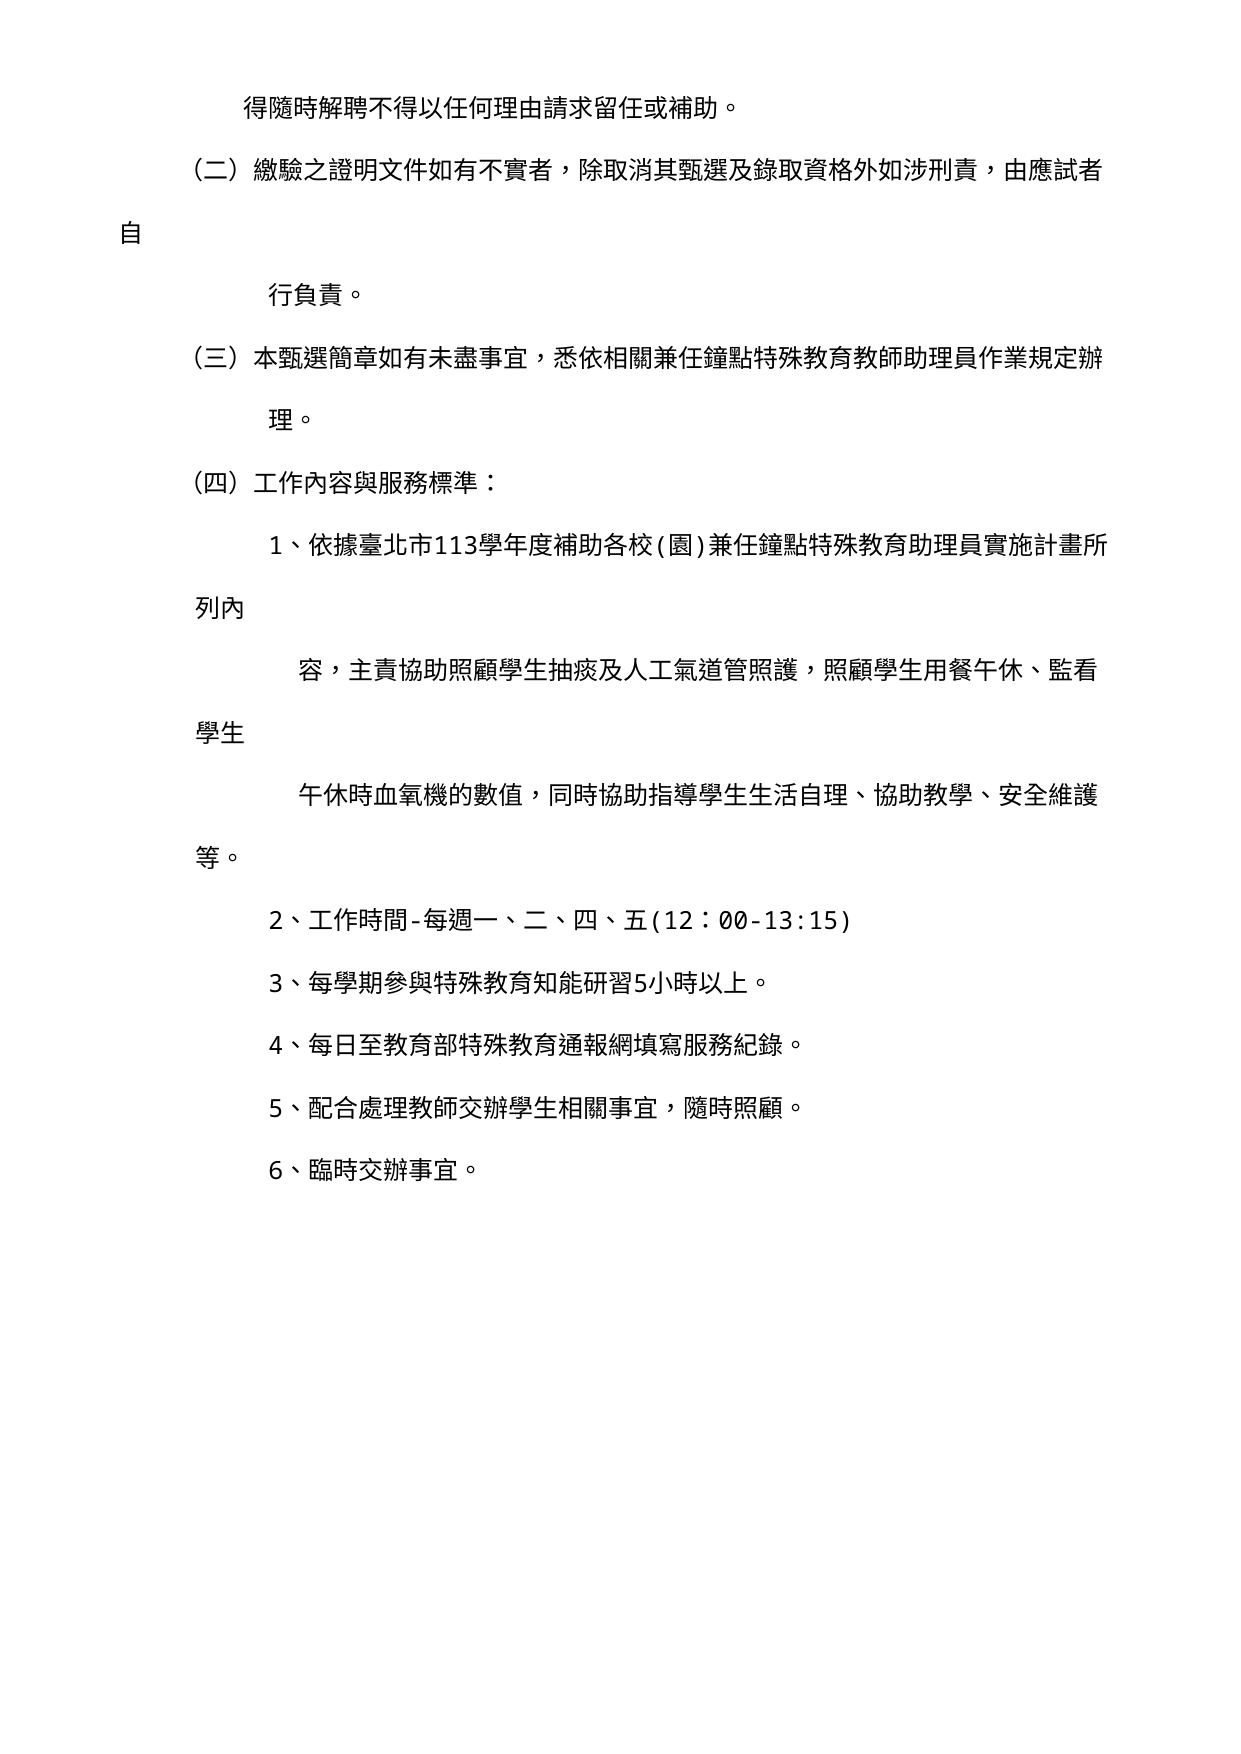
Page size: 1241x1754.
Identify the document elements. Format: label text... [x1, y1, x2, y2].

text 午休時血氧機的數值，同時協助指導學生生活自理、協助教學、安全維護等。 [118, 752, 1122, 877]
text （三）本甄選簡章如有未盡事宜，悉依相關兼任鐘點特殊教育教師助理員作業規定辦 [118, 314, 1122, 377]
text 行負責。 [118, 252, 1122, 314]
text 5、配合處理教師交辦學生相關事宜，隨時照顧。 [118, 1064, 1122, 1127]
text 容，主責協助照顧學生抽痰及人工氣道管照護，照顧學生用餐午休、監看學生 [118, 627, 1122, 752]
text 1、依據臺北市113學年度補助各校(園)兼任鐘點特殊教育助理員實施計畫所列內 [118, 502, 1122, 627]
text 2、工作時間-每週一、二、四、五(12：00-13:15) [118, 877, 1122, 939]
text （四）工作內容與服務標準： [118, 439, 1122, 502]
text （二）繳驗之證明文件如有不實者，除取消其甄選及錄取資格外如涉刑責，由應試者自 [118, 127, 1122, 252]
text 3、每學期參與特殊教育知能研習5小時以上。 [118, 939, 1122, 1002]
text 4、每日至教育部特殊教育通報網填寫服務紀錄。 [118, 1002, 1122, 1064]
text 6、臨時交辦事宜。 [118, 1127, 1122, 1189]
text 得隨時解聘不得以任何理由請求留任或補助。 [243, 64, 1122, 127]
text 理。 [118, 377, 1122, 439]
